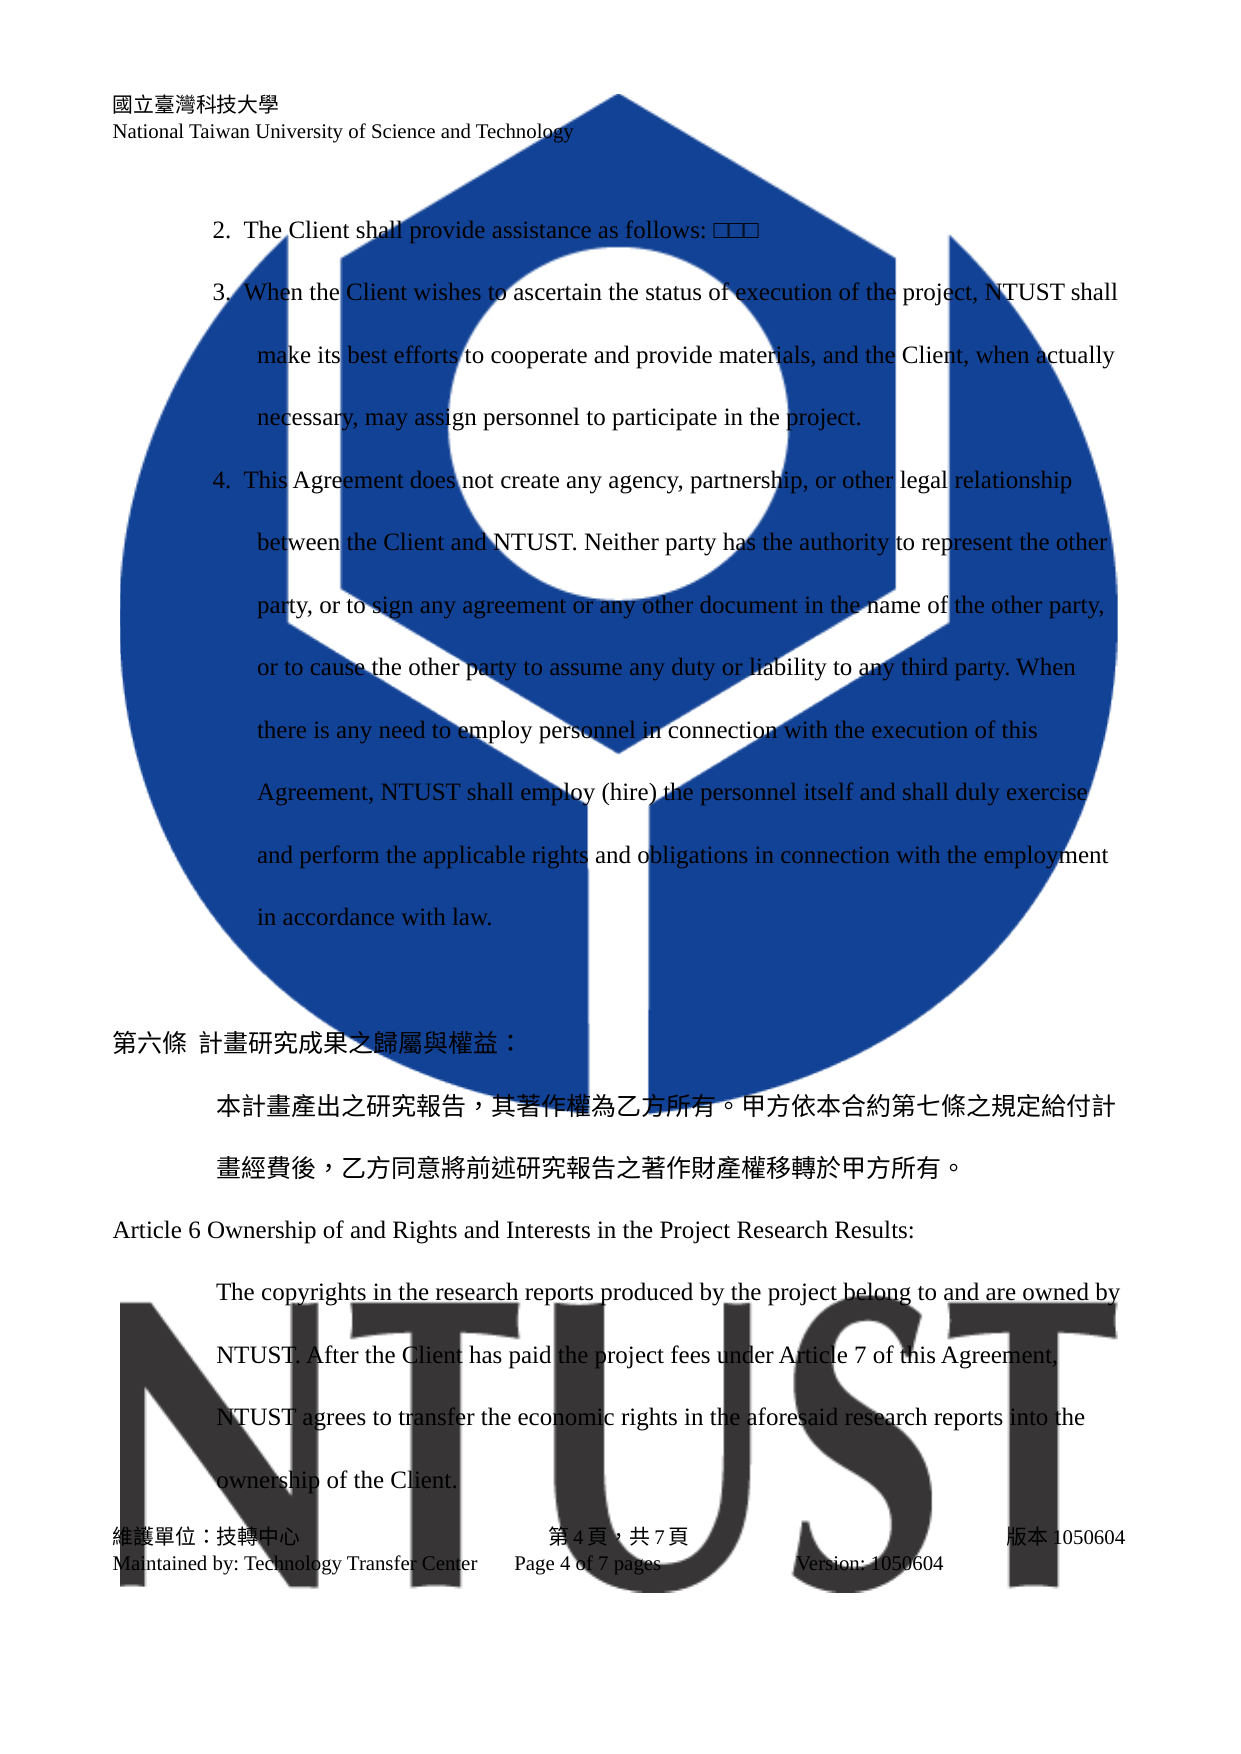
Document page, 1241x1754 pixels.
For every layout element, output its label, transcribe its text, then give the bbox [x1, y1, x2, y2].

text The copyrights in the research reports produced by the project belong to and are owned by NTUST. After the Client has paid the project fees under Article 7 of this Agreement, NTUST agrees to transfer the economic rights in the aforesaid research reports into the ownership of the Client. [216, 1250, 1125, 1500]
text 3. When the Client wishes to ascertain the status of execution of the project, NTUST shall make its best efforts to cooperate and provide materials, and the Client, when actually necessary, may assign personnel to participate in the project. [967, 250, 1125, 437]
text Article 6 Ownership of and Rights and Interests in the Project Research Results: [112, 1187, 1125, 1250]
text 本計畫產出之研究報告，其著作權為乙方所有。甲方依本合約第七條之規定給付計畫經費後，乙方同意將前述研究報告之著作財產權移轉於甲方所有。 [216, 1062, 1125, 1187]
text 2. The Client shall provide assistance as follows: □□□ [780, 187, 1125, 250]
text 2. The Client shall provide assistance as follows: □□□ [212, 187, 457, 250]
text 第六條 計畫研究成果之歸屬與權益： [591, 1000, 647, 1062]
text 4. This Agreement does not create any agency, partnership, or other legal relationship between the Client and NTUST. Neither party has the authority to represent the other party, or to sign any agreement or any other document in the name of the other party, or to cause the other party to assume any duty or liability to any third party. When there is any need to employ personnel in connection with the execution of this Agreement, NTUST shall employ (hire) the personnel itself and shall duly exercise and perform the applicable rights and obligations in connection with the employment in accordance with law. [1010, 437, 1125, 937]
text 第六條 計畫研究成果之歸屬與權益： [112, 1000, 390, 1062]
text 4. This Agreement does not create any agency, partnership, or other legal relationship between the Client and NTUST. Neither party has the authority to represent the other party, or to sign any agreement or any other document in the name of the other party, or to cause the other party to assume any duty or liability to any third party. When there is any need to employ personnel in connection with the execution of this Agreement, NTUST shall employ (hire) the personnel itself and shall duly exercise and perform the applicable rights and obligations in connection with the employment in accordance with law. [451, 437, 787, 600]
text 3. When the Client wishes to ascertain the status of execution of the project, NTUST shall make its best efforts to cooperate and provide materials, and the Client, when actually necessary, may assign personnel to participate in the project. [449, 250, 787, 437]
text 4. This Agreement does not create any agency, partnership, or other legal relationship between the Client and NTUST. Neither party has the authority to represent the other party, or to sign any agreement or any other document in the name of the other party, or to cause the other party to assume any duty or liability to any third party. When there is any need to employ personnel in connection with the execution of this Agreement, NTUST shall employ (hire) the personnel itself and shall duly exercise and perform the applicable rights and obligations in connection with the employment in accordance with law. [289, 437, 947, 937]
text 3. When the Client wishes to ascertain the status of execution of the project, NTUST shall make its best efforts to cooperate and provide materials, and the Client, when actually necessary, may assign personnel to participate in the project. [289, 250, 351, 437]
text 第六條 計畫研究成果之歸屬與權益： [847, 1000, 1125, 1062]
text 3. When the Client wishes to ascertain the status of execution of the project, NTUST shall make its best efforts to cooperate and provide materials, and the Client, when actually necessary, may assign personnel to participate in the project. [886, 250, 947, 437]
